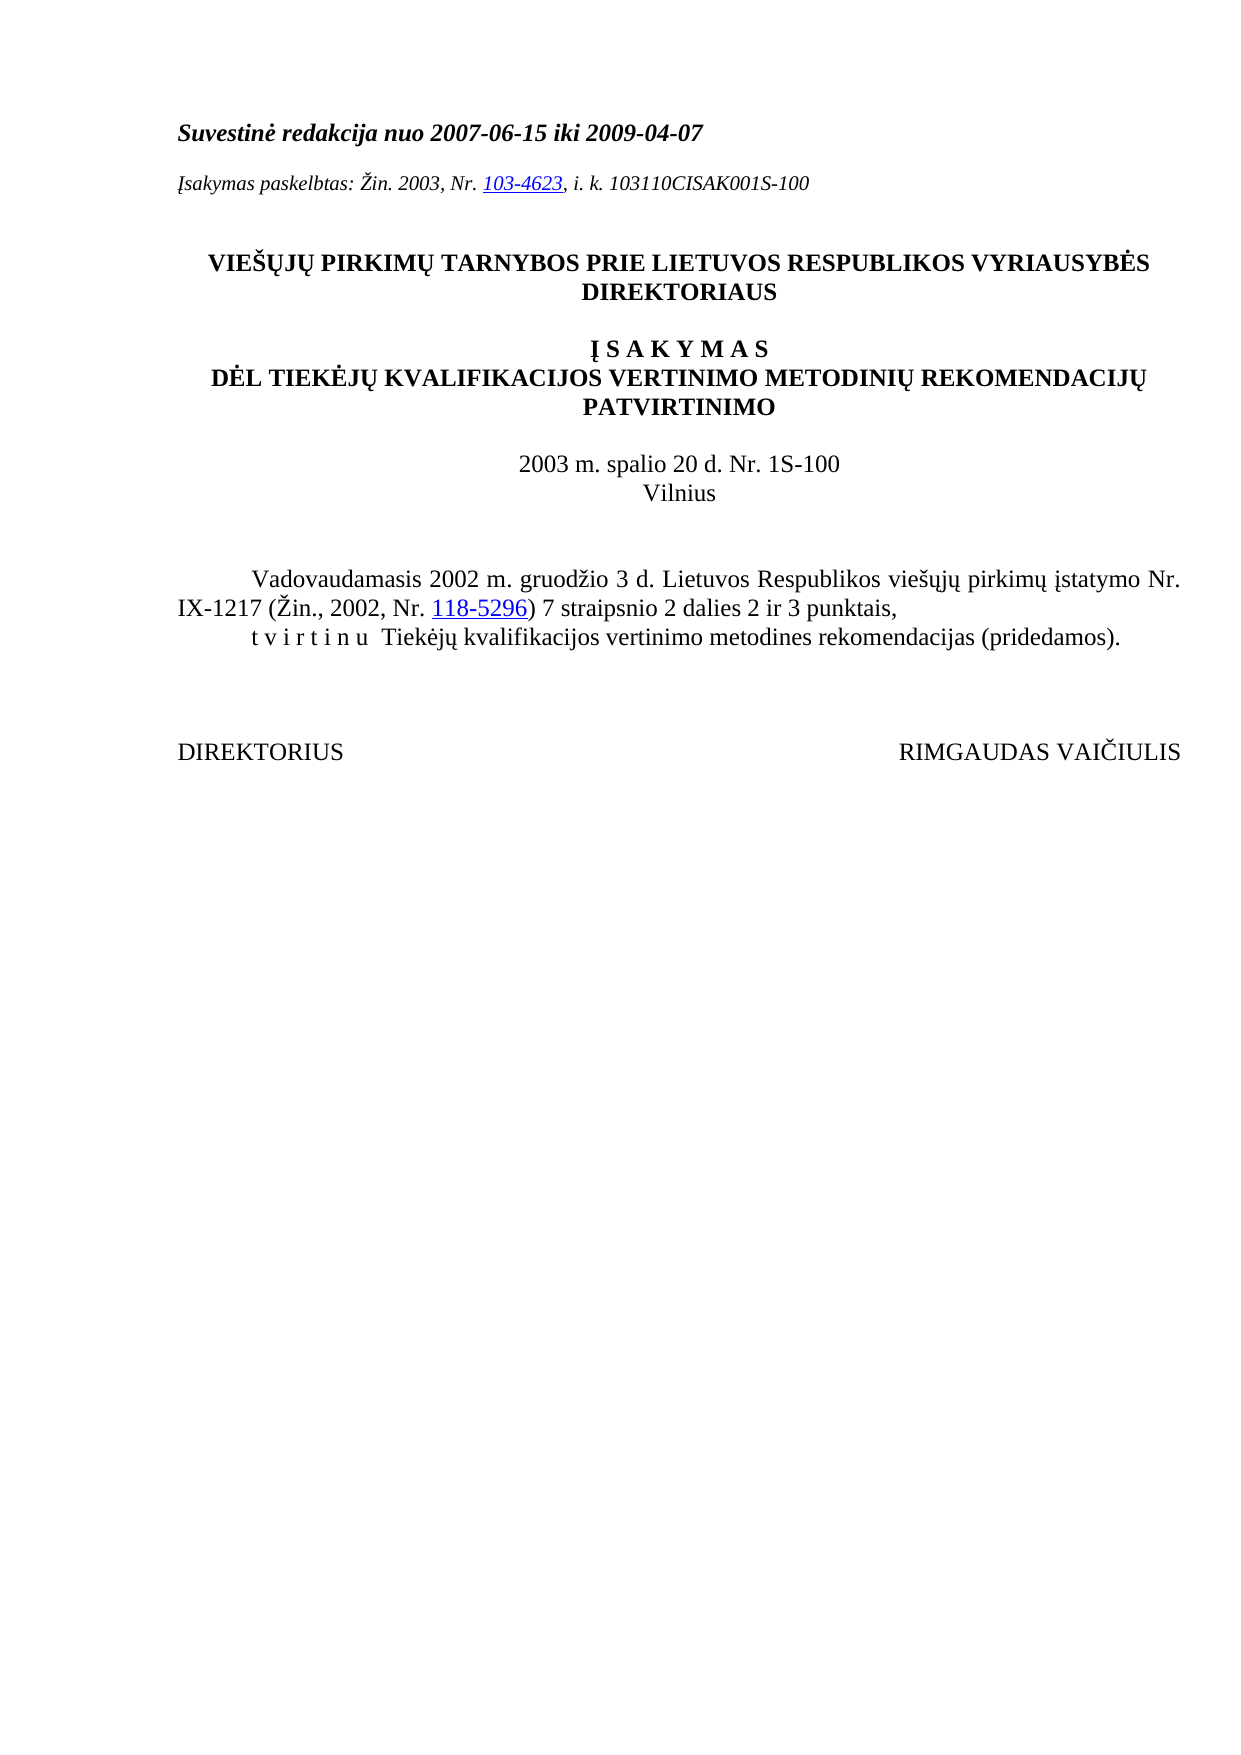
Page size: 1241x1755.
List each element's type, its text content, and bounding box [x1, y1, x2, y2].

text tvirtinu Tiekėjų kvalifikacijos vertinimo metodines rekomendacijas (pridedamos). [177, 622, 1181, 650]
text 2003 m. spalio 20 d. Nr. 1S-100 [177, 449, 1181, 478]
text Vadovaudamasis 2002 m. gruodžio 3 d. Lietuvos Respublikos viešųjų pirkimų įstatymo Nr. IX-1217 (Žin., 2002, Nr. 118-5296) 7 straipsnio 2 dalies 2 ir 3 punktais, [177, 564, 1181, 622]
text Suvestinė redakcija nuo 2007-06-15 iki 2009-04-07 [177, 118, 1181, 147]
text Įsakymas paskelbtas: Žin. 2003, Nr. 103-4623, i. k. 103110CISAK001S-100 [177, 171, 1181, 195]
text VIEŠŲJŲ PIRKIMŲ TARNYBOS PRIE LIETUVOS RESPUBLIKOS VYRIAUSYBĖS DIREKTORIAUS [177, 248, 1181, 305]
text Vilnius [177, 478, 1181, 507]
text DĖL TIEKĖJŲ KVALIFIKACIJOS VERTINIMO METODINIŲ REKOMENDACIJŲ PATVIRTINIMO [177, 363, 1181, 420]
text Į S A K Y M A S [177, 334, 1181, 363]
text DIREKTORIUS RIMGAUDAS VAIČIULIS [177, 737, 1181, 765]
